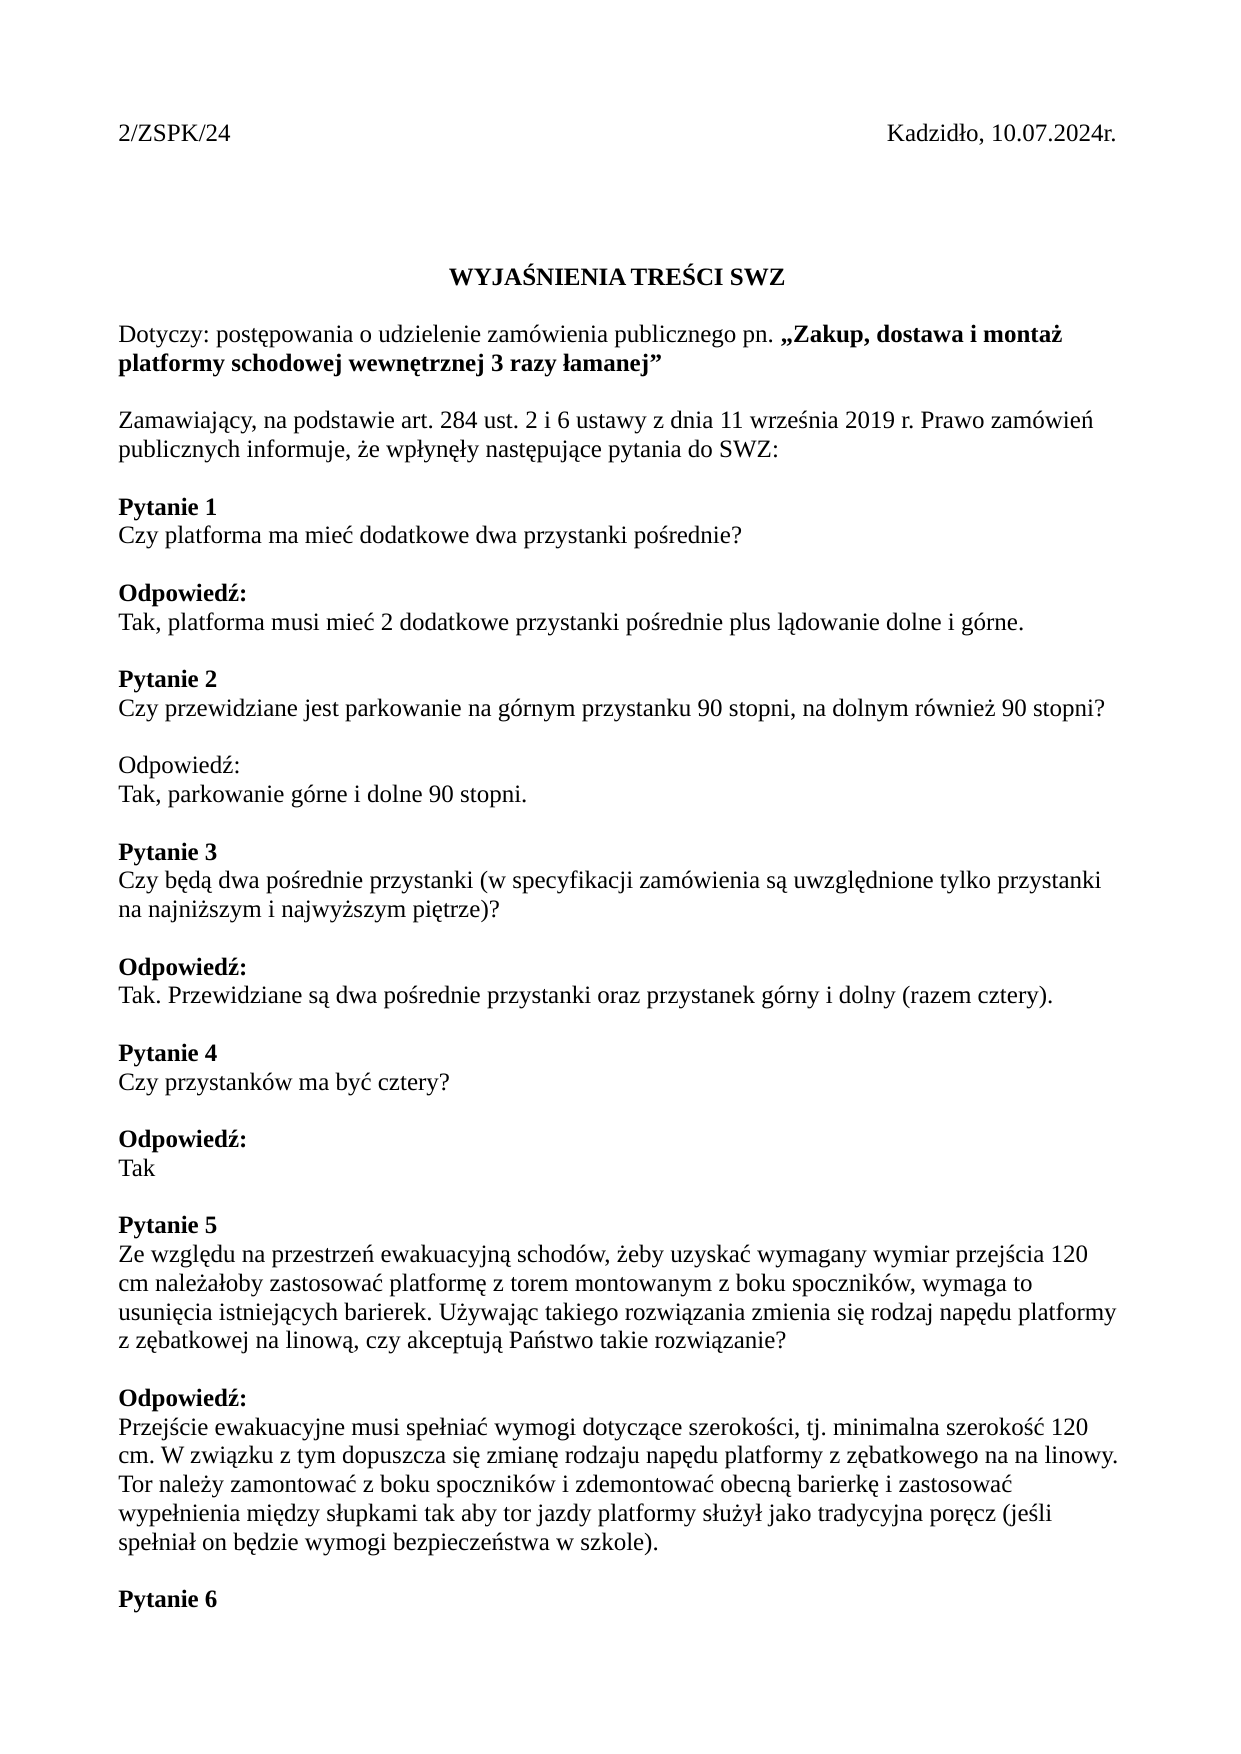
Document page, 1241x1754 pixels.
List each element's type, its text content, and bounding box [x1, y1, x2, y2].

text Pytanie 6 [118, 1584, 1122, 1613]
text Pytanie 2 [118, 664, 1122, 693]
text Odpowiedź: [118, 1383, 1122, 1412]
text Przejście ewakuacyjne musi spełniać wymogi dotyczące szerokości, tj. minimalna szerokość 120 cm. W związku z tym dopuszcza się zmianę rodzaju napędu platformy z zębatkowego na na linowy. Tor należy zamontować z boku spoczników i zdemontować obecną barierkę i zastosować wypełnienia między słupkami tak aby tor jazdy platformy służył jako tradycyjna poręcz (jeśli spełniał on będzie wymogi bezpieczeństwa w szkole). [118, 1412, 1122, 1556]
text Czy przewidziane jest parkowanie na górnym przystanku 90 stopni, na dolnym również 90 stopni? [118, 693, 1122, 722]
text Czy platforma ma mieć dodatkowe dwa przystanki pośrednie? [118, 521, 1122, 549]
text Pytanie 3 [118, 837, 1122, 866]
text Pytanie 1 [118, 492, 1122, 521]
text Tak [118, 1153, 1122, 1182]
text Zamawiający, na podstawie art. 284 ust. 2 i 6 ustawy z dnia 11 września 2019 r. Prawo zamówień publicznych informuje, że wpłynęły następujące pytania do SWZ: [118, 406, 1122, 463]
text Pytanie 4 [118, 1038, 1122, 1067]
text Odpowiedź: [118, 751, 1122, 779]
text Ze względu na przestrzeń ewakuacyjną schodów, żeby uzyskać wymagany wymiar przejścia 120 cm należałoby zastosować platformę z torem montowanym z boku spoczników, wymaga to usunięcia istniejących barierek. Używając takiego rozwiązania zmienia się rodzaj napędu platformy z zębatkowej na linową, czy akceptują Państwo takie rozwiązanie? [118, 1239, 1122, 1354]
text WYJAŚNIENIA TREŚCI SWZ [118, 262, 1122, 291]
text Dotyczy: postępowania o udzielenie zamówienia publicznego pn. „Zakup, dostawa i montaż platformy schodowej wewnętrznej 3 razy łamanej” [118, 319, 1122, 377]
text 2/ZSPK/24 Kadzidło, 10.07.2024r. [118, 118, 1122, 147]
text Pytanie 5 [118, 1211, 1122, 1239]
text Odpowiedź: [118, 952, 1122, 981]
text Odpowiedź: [118, 578, 1122, 607]
text Czy przystanków ma być cztery? [118, 1067, 1122, 1096]
text Odpowiedź: [118, 1124, 1122, 1153]
text Tak. Przewidziane są dwa pośrednie przystanki oraz przystanek górny i dolny (razem cztery). [118, 981, 1122, 1009]
text Czy będą dwa pośrednie przystanki (w specyfikacji zamówienia są uwzględnione tylko przystanki na najniższym i najwyższym piętrze)? [118, 866, 1122, 923]
text Tak, platforma musi mieć 2 dodatkowe przystanki pośrednie plus lądowanie dolne i górne. [118, 607, 1122, 636]
text Tak, parkowanie górne i dolne 90 stopni. [118, 779, 1122, 808]
